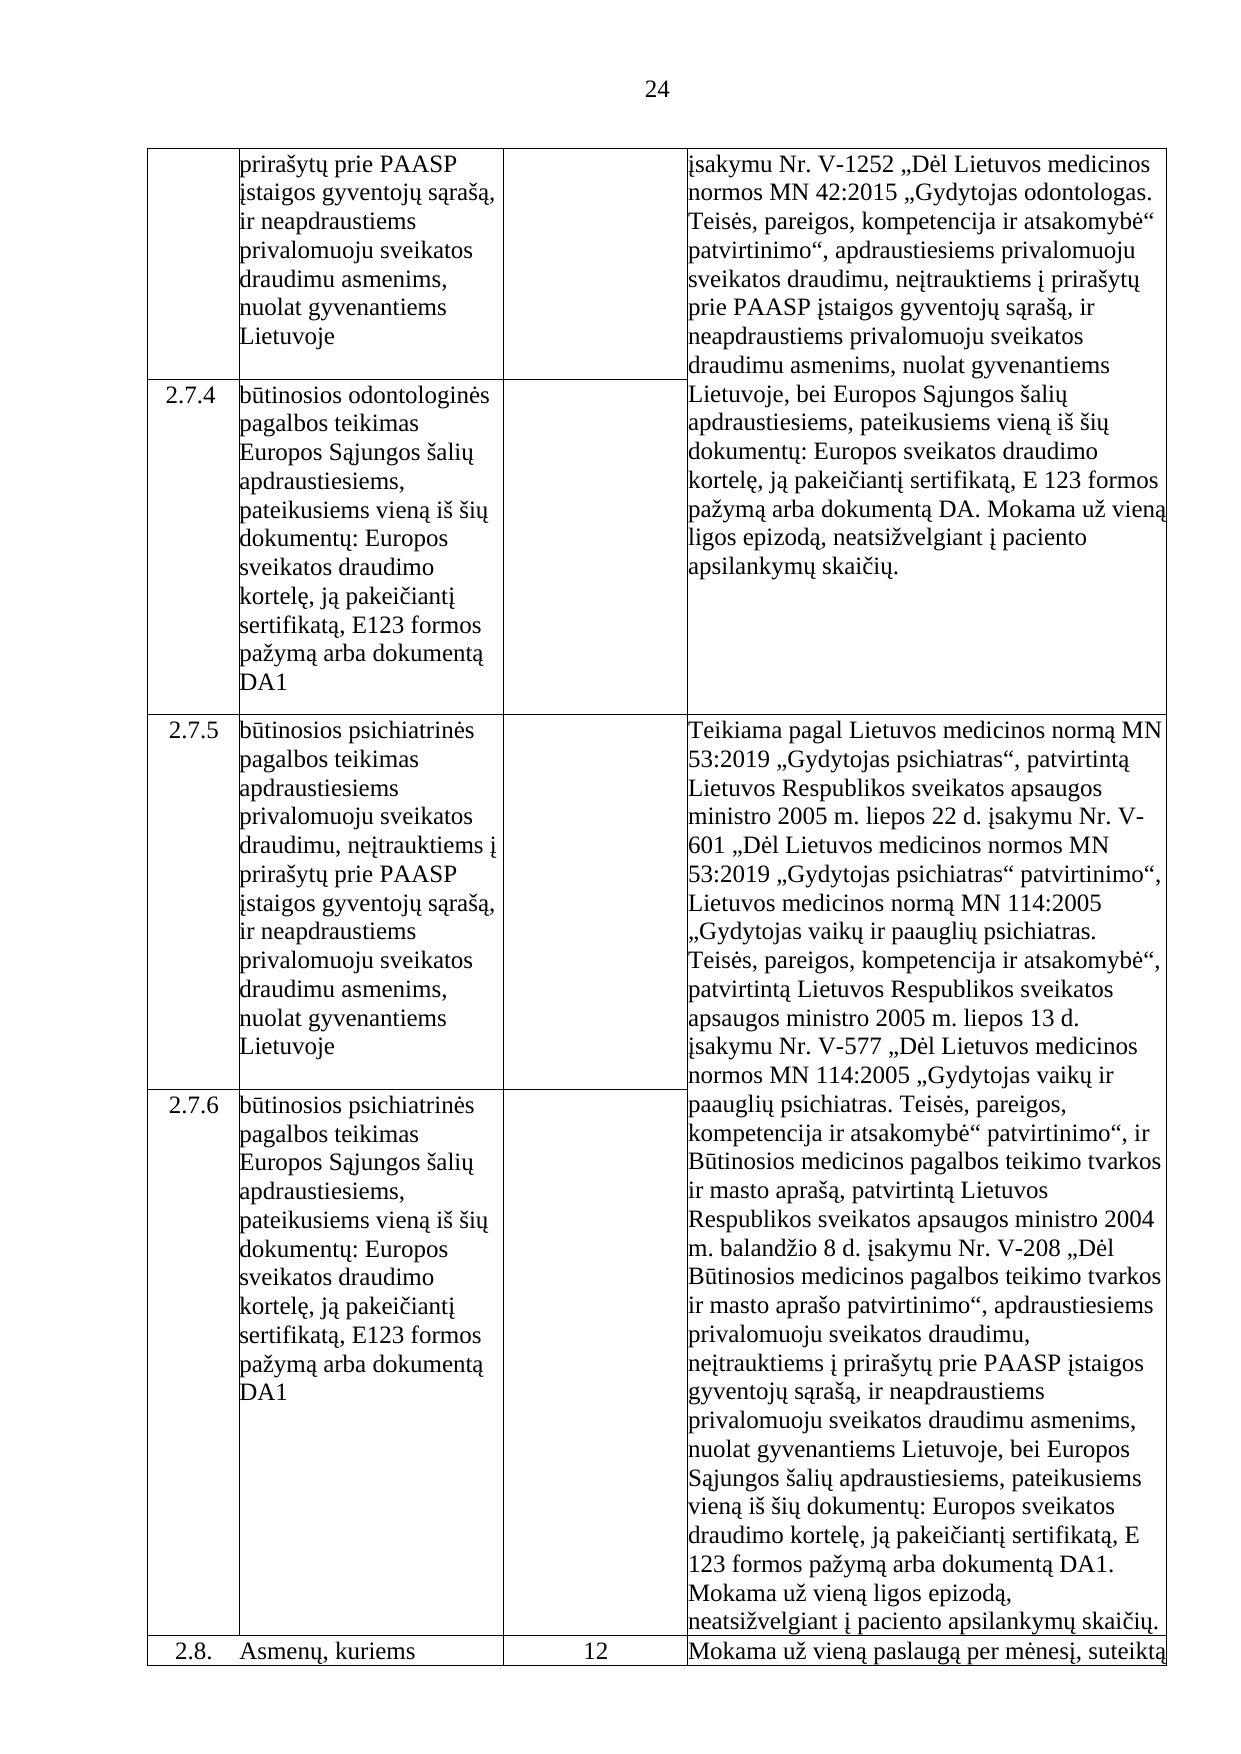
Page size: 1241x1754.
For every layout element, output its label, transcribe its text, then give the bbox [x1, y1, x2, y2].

table_cell prirašytų prie PAASP įstaigos gyventojų sąrašą, ir neapdraustiems privalomuoju sveikatos draudimu asmenims, nuolat gyvenantiems Lietuvoje [240, 149, 503, 379]
table_cell 2.8. [148, 1636, 239, 1665]
table_cell [504, 380, 687, 714]
table_cell 2.7.6 [148, 1090, 239, 1635]
table_cell Teikiama pagal Lietuvos medicinos normą MN 53:2019 „Gydytojas psichiatras“, patvirtintą Lietuvos Respublikos sveikatos apsaugos ministro 2005 m. liepos 22 d. įsakymu Nr. V-601 „Dėl Lietuvos medicinos normos MN 53:2019 „Gydytojas psichiatras“ patvirtinimo“, Lietuvos medicinos normą MN 114:2005 „Gydytojas vaikų ir paauglių psichiatras. Teisės, pareigos, kompetencija ir atsakomybė“, patvirtintą Lietuvos Respublikos sveikatos apsaugos ministro 2005 m. liepos 13 d. įsakymu Nr. V-577 „Dėl Lietuvos medicinos normos MN 114:2005 „Gydytojas vaikų ir paauglių psichiatras. Teisės, pareigos, kompetencija ir atsakomybė“ patvirtinimo“, ir Būtinosios medicinos pagalbos teikimo tvarkos ir masto aprašą, patvirtintą Lietuvos Respublikos sveikatos apsaugos ministro 2004 m. balandžio 8 d. įsakymu Nr. V-208 „Dėl Būtinosios medicinos pagalbos teikimo tvarkos ir masto aprašo patvirtinimo“, apdraustiesiems privalomuoju sveikatos draudimu, neįtrauktiems į prirašytų prie PAASP įstaigos gyventojų sąrašą, ir neapdraustiems privalomuoju sveikatos draudimu asmenims, nuolat gyvenantiems Lietuvoje, bei Europos Sąjungos šalių apdraustiesiems, pateikusiems vieną iš šių dokumentų: Europos sveikatos draudimo kortelę, ją pakeičiantį sertifikatą, E 123 formos pažymą arba dokumentą DA1. Mokama už vieną ligos epizodą, neatsižvelgiant į paciento apsilankymų skaičių. [688, 715, 1166, 1635]
table_cell 12 [504, 1636, 687, 1665]
table_cell Mokama už vieną paslaugą per mėnesį, suteiktą [688, 1636, 1166, 1665]
table_cell [148, 149, 239, 379]
table_cell [504, 1090, 687, 1635]
table_cell įsakymu Nr. V-1252 „Dėl Lietuvos medicinos normos MN 42:2015 „Gydytojas odontologas. Teisės, pareigos, kompetencija ir atsakomybė“ patvirtinimo“, apdraustiesiems privalomuoju sveikatos draudimu, neįtrauktiems į prirašytų prie PAASP įstaigos gyventojų sąrašą, ir neapdraustiems privalomuoju sveikatos draudimu asmenims, nuolat gyvenantiems Lietuvoje, bei Europos Sąjungos šalių apdraustiesiems, pateikusiems vieną iš šių dokumentų: Europos sveikatos draudimo kortelę, ją pakeičiantį sertifikatą, E 123 formos pažymą arba dokumentą DA. Mokama už vieną ligos epizodą, neatsižvelgiant į paciento apsilankymų skaičių. [688, 149, 1166, 714]
table_cell 2.7.4 [148, 380, 239, 714]
table_cell būtinosios odontologinės pagalbos teikimas Europos Sąjungos šalių apdraustiesiems, pateikusiems vieną iš šių dokumentų: Europos sveikatos draudimo kortelę, ją pakeičiantį sertifikatą, E123 formos pažymą arba dokumentą DA1 [240, 380, 503, 714]
table_cell 2.7.5 [148, 715, 239, 1089]
table_cell būtinosios psichiatrinės pagalbos teikimas Europos Sąjungos šalių apdraustiesiems, pateikusiems vieną iš šių dokumentų: Europos sveikatos draudimo kortelę, ją pakeičiantį sertifikatą, E123 formos pažymą arba dokumentą DA1 [240, 1090, 503, 1635]
table_cell [504, 715, 687, 1089]
table_cell būtinosios psichiatrinės pagalbos teikimas apdraustiesiems privalomuoju sveikatos draudimu, neįtrauktiems į prirašytų prie PAASP įstaigos gyventojų sąrašą, ir neapdraustiems privalomuoju sveikatos draudimu asmenims, nuolat gyvenantiems Lietuvoje [240, 715, 503, 1089]
table_cell [504, 149, 687, 379]
table_cell Asmenų, kuriems [240, 1636, 503, 1665]
